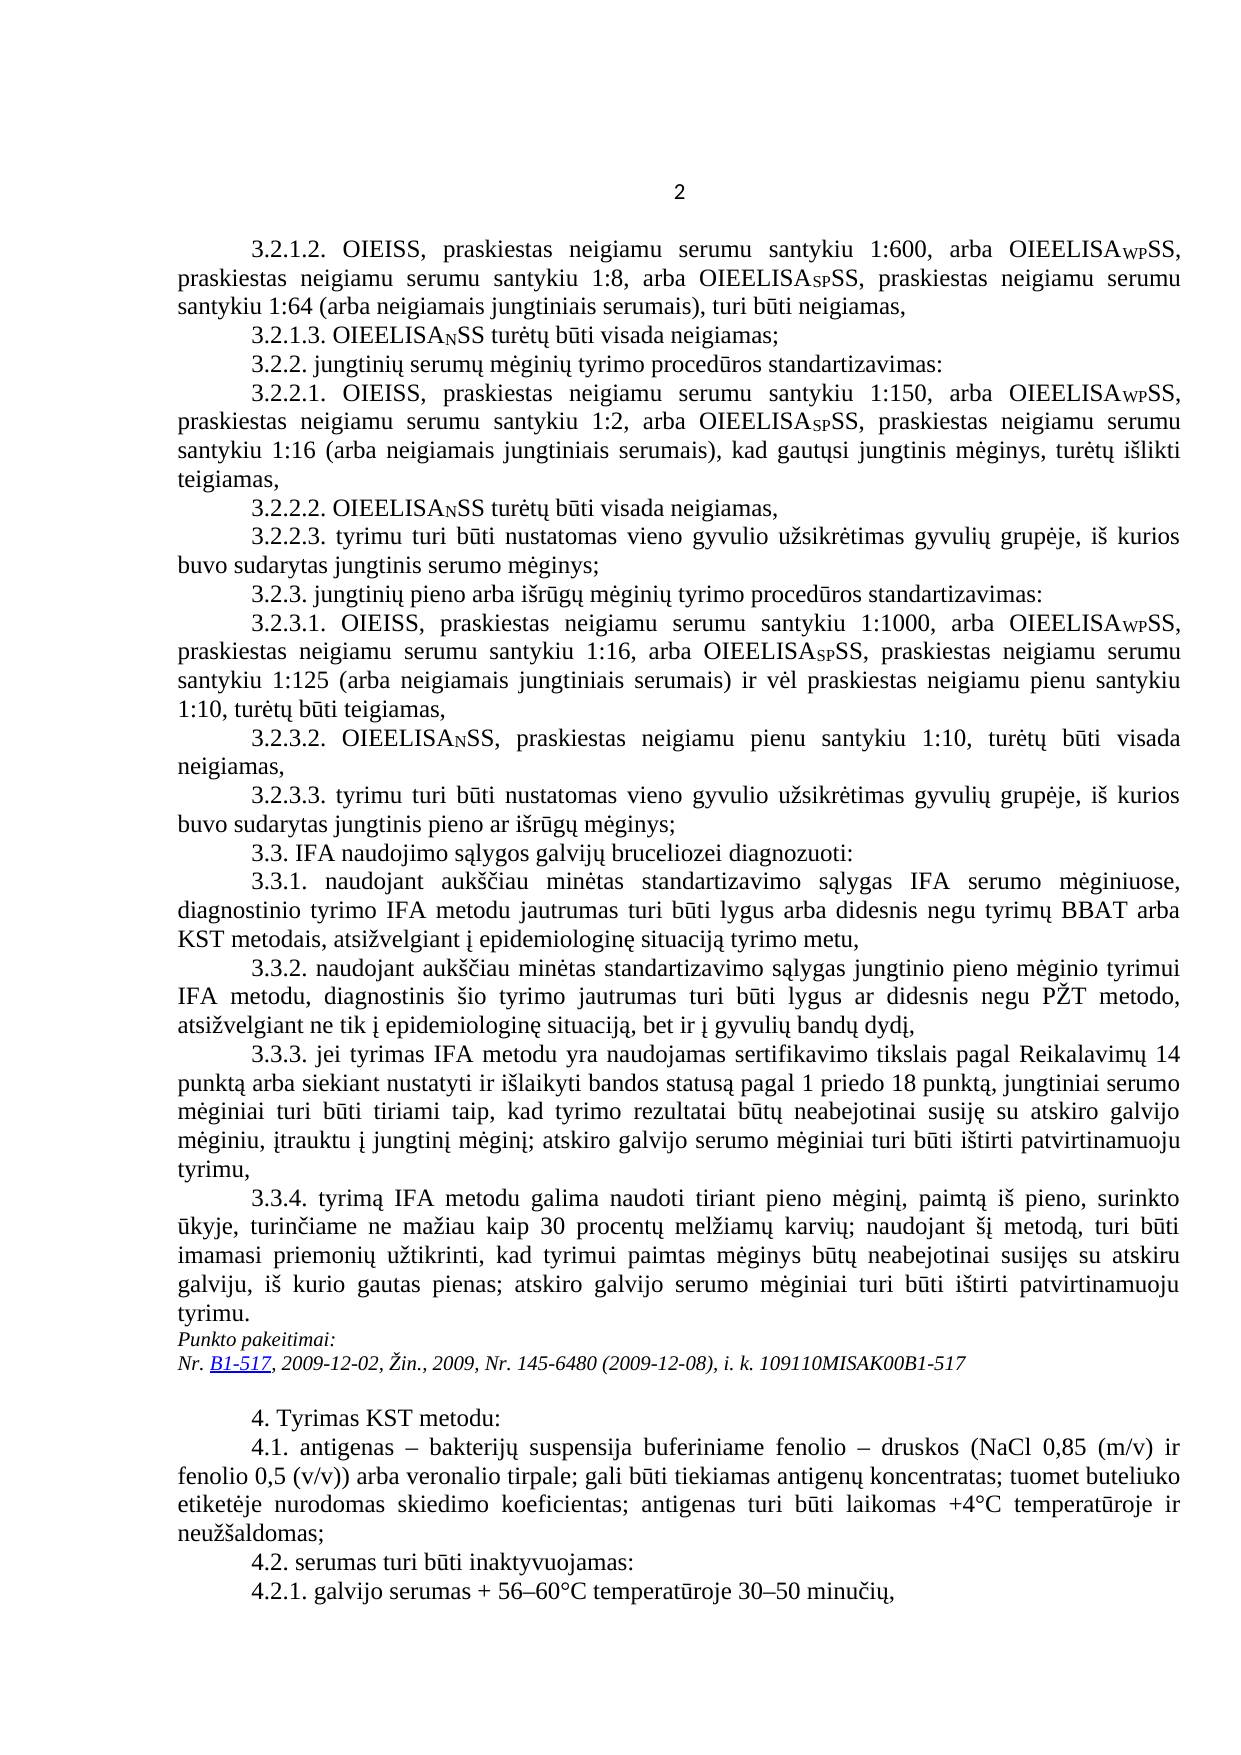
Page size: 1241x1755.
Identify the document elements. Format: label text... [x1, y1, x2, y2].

text Nr. B1-517, 2009-12-02, Žin., 2009, Nr. 145-6480 (2009-12-08), i. k. 109110MISAK00B1-517 [177, 1351, 1181, 1374]
text 3.2.3. jungtinių pieno arba išrūgų mėginių tyrimo procedūros standartizavimas: [177, 579, 1181, 608]
text 3.3.1. naudojant aukščiau minėtas standartizavimo sąlygas IFA serumo mėginiuose, diagnostinio tyrimo IFA metodu jautrumas turi būti lygus arba didesnis negu tyrimų BBAT arba KST metodais, atsižvelgiant į epidemiologinę situaciją tyrimo metu, [177, 866, 1181, 953]
text 3.3.4. tyrimą IFA metodu galima naudoti tiriant pieno mėginį, paimtą iš pieno, surinkto ūkyje, turinčiame ne mažiau kaip 30 procentų melžiamų karvių; naudojant šį metodą, turi būti imamasi priemonių užtikrinti, kad tyrimui paimtas mėginys būtų neabejotinai susijęs su atskiru galviju, iš kurio gautas pienas; atskiro galvijo serumo mėginiai turi būti ištirti patvirtinamuoju tyrimu. [177, 1183, 1181, 1326]
text 3.3.2. naudojant aukščiau minėtas standartizavimo sąlygas jungtinio pieno mėginio tyrimui IFA metodu, diagnostinis šio tyrimo jautrumas turi būti lygus ar didesnis negu PŽT metodo, atsižvelgiant ne tik į epidemiologinę situaciją, bet ir į gyvulių bandų dydį, [177, 953, 1181, 1039]
text 3.2.2.3. tyrimu turi būti nustatomas vieno gyvulio užsikrėtimas gyvulių grupėje, iš kurios buvo sudarytas jungtinis serumo mėginys; [177, 521, 1181, 579]
text 3.2.2.1. OIEISS, praskiestas neigiamu serumu santykiu 1:150, arba OIEELISAWPSS, praskiestas neigiamu serumu santykiu 1:2, arba OIEELISASPSS, praskiestas neigiamu serumu santykiu 1:16 (arba neigiamais jungtiniais serumais), kad gautųsi jungtinis mėginys, turėtų išlikti teigiamas, [177, 378, 1181, 493]
text 3.2.1.3. OIEELISANSS turėtų būti visada neigiamas; [177, 320, 1181, 349]
text 4. Tyrimas KST metodu: [177, 1403, 1181, 1432]
text 3.2.1.2. OIEISS, praskiestas neigiamu serumu santykiu 1:600, arba OIEELISAWPSS, praskiestas neigiamu serumu santykiu 1:8, arba OIEELISASPSS, praskiestas neigiamu serumu santykiu 1:64 (arba neigiamais jungtiniais serumais), turi būti neigiamas, [177, 234, 1181, 320]
text 3.3.3. jei tyrimas IFA metodu yra naudojamas sertifikavimo tikslais pagal Reikalavimų 14 punktą arba siekiant nustatyti ir išlaikyti bandos statusą pagal 1 priedo 18 punktą, jungtiniai serumo mėginiai turi būti tiriami taip, kad tyrimo rezultatai būtų neabejotinai susiję su atskiro galvijo mėginiu, įtrauktu į jungtinį mėginį; atskiro galvijo serumo mėginiai turi būti ištirti patvirtinamuoju tyrimu, [177, 1039, 1181, 1183]
text 4.2.1. galvijo serumas + 56–60°C temperatūroje 30–50 minučių, [177, 1576, 1181, 1604]
text 3.3. IFA naudojimo sąlygos galvijų bruceliozei diagnozuoti: [177, 838, 1181, 866]
text 4.1. antigenas – bakterijų suspensija buferiniame fenolio – druskos (NaCl 0,85 (m/v) ir fenolio 0,5 (v/v)) arba veronalio tirpale; gali būti tiekiamas antigenų koncentratas; tuomet buteliuko etiketėje nurodomas skiedimo koeficientas; antigenas turi būti laikomas +4°C temperatūroje ir neužšaldomas; [177, 1432, 1181, 1547]
text 4.2. serumas turi būti inaktyvuojamas: [177, 1547, 1181, 1576]
text 3.2.2.2. OIEELISANSS turėtų būti visada neigiamas, [177, 493, 1181, 521]
text 3.2.3.1. OIEISS, praskiestas neigiamu serumu santykiu 1:1000, arba OIEELISAWPSS, praskiestas neigiamu serumu santykiu 1:16, arba OIEELISASPSS, praskiestas neigiamu serumu santykiu 1:125 (arba neigiamais jungtiniais serumais) ir vėl praskiestas neigiamu pienu santykiu 1:10, turėtų būti teigiamas, [177, 608, 1181, 723]
text 3.2.3.2. OIEELISANSS, praskiestas neigiamu pienu santykiu 1:10, turėtų būti visada neigiamas, [177, 723, 1181, 780]
text 3.2.2. jungtinių serumų mėginių tyrimo procedūros standartizavimas: [177, 349, 1181, 378]
text 3.2.3.3. tyrimu turi būti nustatomas vieno gyvulio užsikrėtimas gyvulių grupėje, iš kurios buvo sudarytas jungtinis pieno ar išrūgų mėginys; [177, 780, 1181, 838]
text Punkto pakeitimai: [177, 1326, 1181, 1351]
